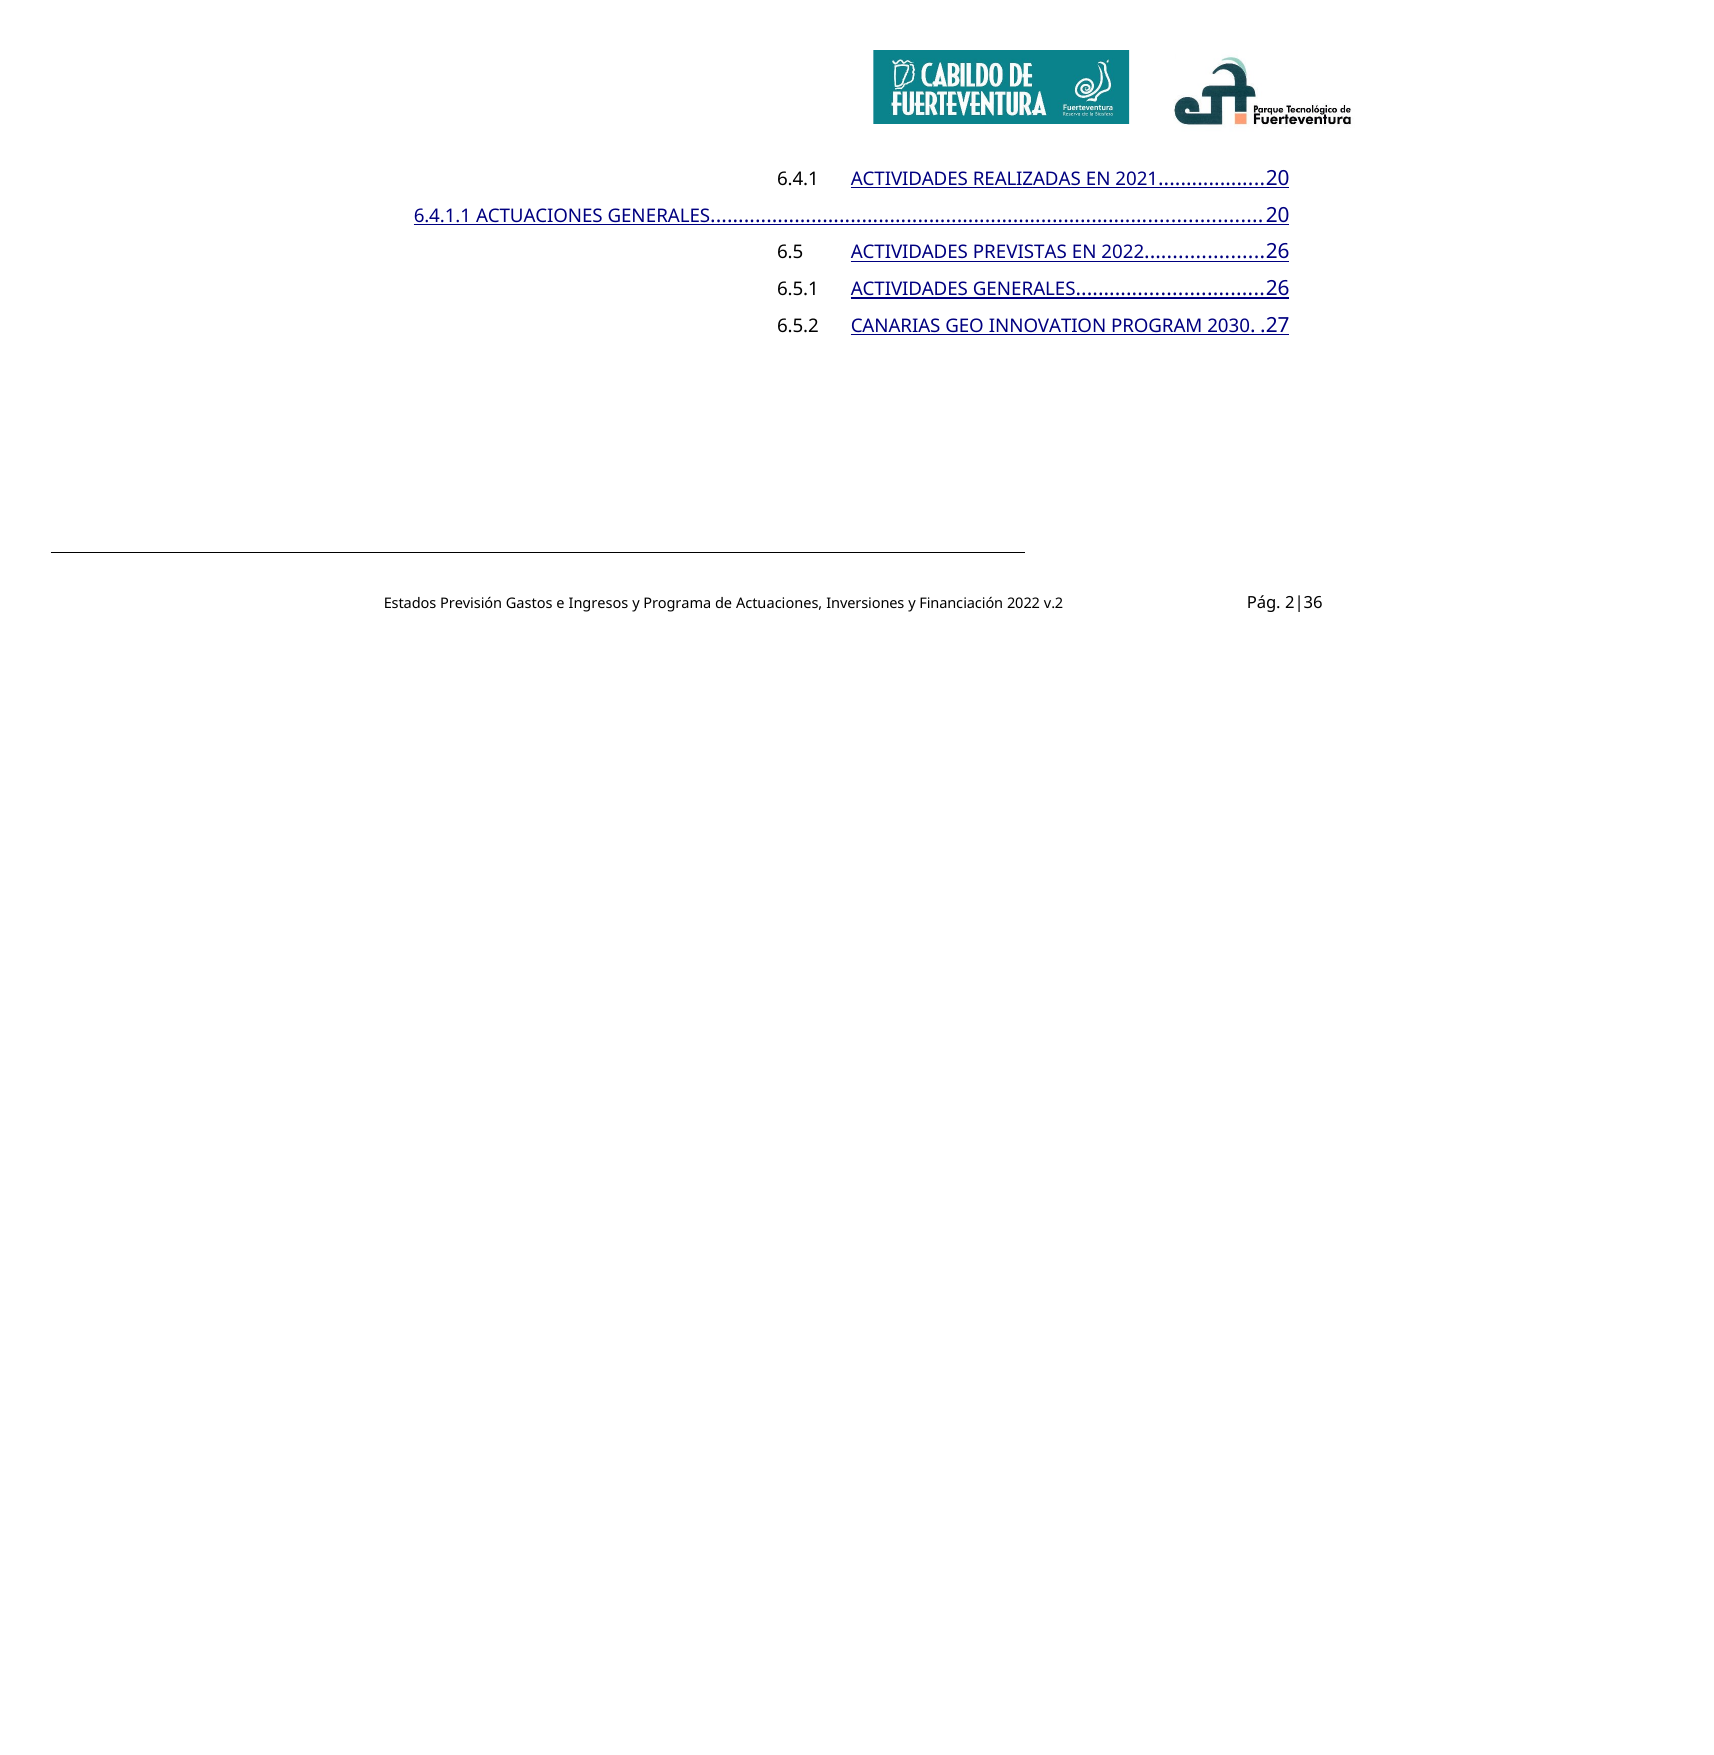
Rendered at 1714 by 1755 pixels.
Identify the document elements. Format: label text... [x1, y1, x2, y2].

text Estados Previsión Gastos e Ingresos y Programa de Actuaciones, Inversiones y Financiación 2022 v.2 Pág. 2|36 [238, 590, 1468, 613]
text 6.4.1.1 ACTUACIONES GENERALES 20 [413, 200, 1468, 228]
list CANARIAS GEO INNOVATION PROGRAM 2030 27 [777, 310, 1468, 338]
list ACTIVIDADES PREVISTAS EN 2022 26 [777, 237, 1468, 265]
list ACTIVIDADES GENERALES 26 [777, 273, 1468, 302]
list ACTIVIDADES REALIZADAS EN 2021 20 [777, 163, 1468, 191]
